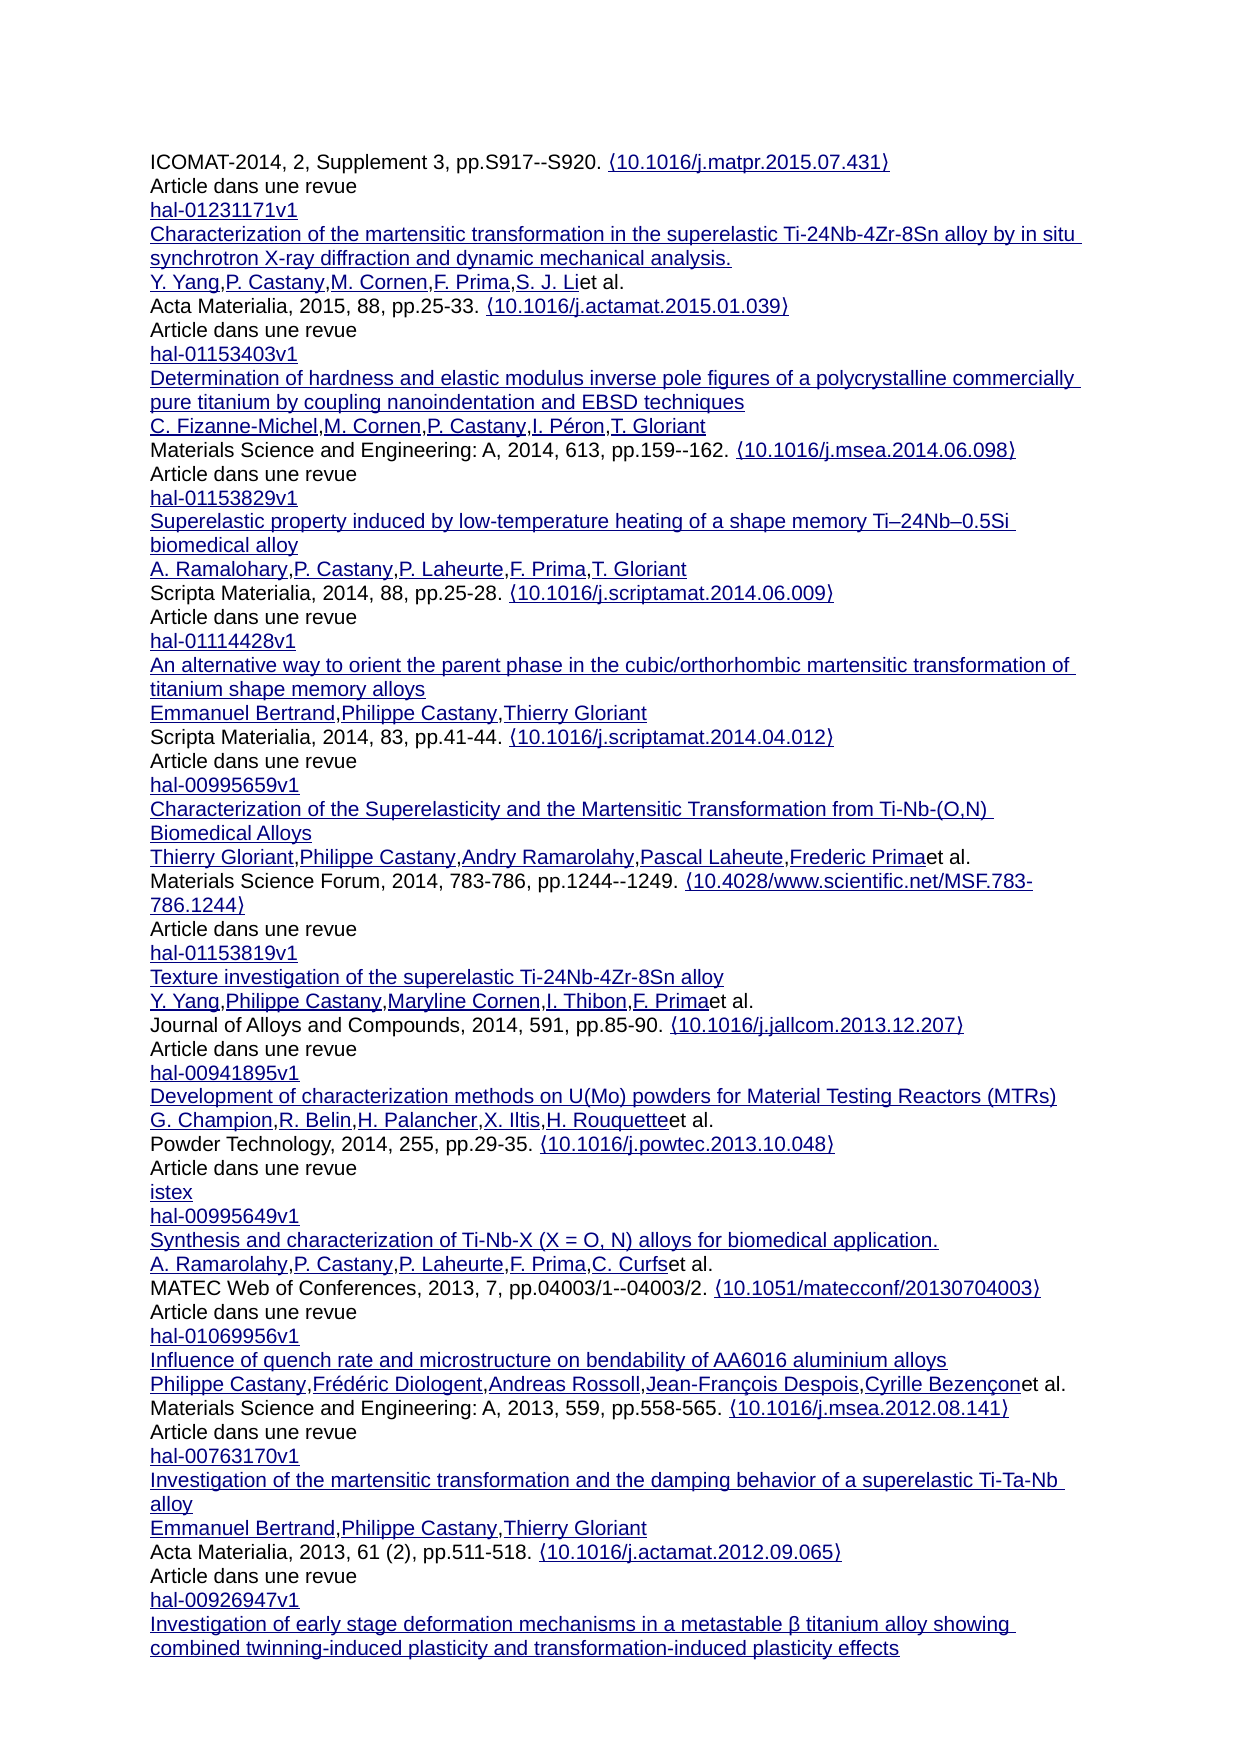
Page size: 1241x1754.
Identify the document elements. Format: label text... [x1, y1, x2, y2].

table_cell Investigation of the martensitic transformation and the damping behavior of a superelastic Ti-Ta-Nb alloy Emmanuel Bertrand,Philippe Castany,Thierry Gloriant Acta Materialia, 2013, 61 (2), pp.511-518. ⟨10.1016/j.actamat.2012.09.065⟩ Article dans une revue hal-00926947v1 [150, 1468, 1090, 1611]
table_cell Characterization of the Superelasticity and the Martensitic Transformation from Ti-Nb-(O,N) Biomedical Alloys Thierry Gloriant,Philippe Castany,Andry Ramarolahy,Pascal Laheute,Frederic Primaet al. Materials Science Forum, 2014, 783-786, pp.1244--1249. ⟨10.4028/www.scientific.net/MSF.783-786.1244⟩ Article dans une revue hal-01153819v1 [150, 797, 1090, 964]
table_cell Determination of hardness and elastic modulus inverse pole figures of a polycrystalline commercially pure titanium by coupling nanoindentation and EBSD techniques C. Fizanne-Michel,M. Cornen,P. Castany,I. Péron,T. Gloriant Materials Science and Engineering: A, 2014, 613, pp.159--162. ⟨10.1016/j.msea.2014.06.098⟩ Article dans une revue hal-01153829v1 [150, 366, 1090, 509]
table_cell Influence of quench rate and microstructure on bendability of AA6016 aluminium alloys Philippe Castany,Frédéric Diologent,Andreas Rossoll,Jean-François Despois,Cyrille Bezençonet al. Materials Science and Engineering: A, 2013, 559, pp.558-565. ⟨10.1016/j.msea.2012.08.141⟩ Article dans une revue hal-00763170v1 [150, 1348, 1090, 1468]
table_cell An alternative way to orient the parent phase in the cubic/orthorhombic martensitic transformation of titanium shape memory alloys Emmanuel Bertrand,Philippe Castany,Thierry Gloriant Scripta Materialia, 2014, 83, pp.41-44. ⟨10.1016/j.scriptamat.2014.04.012⟩ Article dans une revue hal-00995659v1 [150, 653, 1090, 797]
table_cell ICOMAT-2014, 2, Supplement 3, pp.S917--S920. ⟨10.1016/j.matpr.2015.07.431⟩ Article dans une revue hal-01231171v1 [150, 150, 1090, 222]
table_cell Development of characterization methods on U(Mo) powders for Material Testing Reactors (MTRs) G. Champion,R. Belin,H. Palancher,X. Iltis,H. Rouquetteet al. Powder Technology, 2014, 255, pp.29-35. ⟨10.1016/j.powtec.2013.10.048⟩ Article dans une revue istex hal-00995649v1 [150, 1084, 1090, 1228]
table_cell Superelastic property induced by low-temperature heating of a shape memory Ti–24Nb–0.5Si biomedical alloy A. Ramalohary,P. Castany,P. Laheurte,F. Prima,T. Gloriant Scripta Materialia, 2014, 88, pp.25-28. ⟨10.1016/j.scriptamat.2014.06.009⟩ Article dans une revue hal-01114428v1 [150, 509, 1090, 653]
table_cell Investigation of early stage deformation mechanisms in a metastable β titanium alloy showing combined twinning-induced plasticity and transformation-induced plasticity effects [150, 1611, 1090, 1659]
table_cell Synthesis and characterization of Ti-Nb-X (X = O, N) alloys for biomedical application. A. Ramarolahy,P. Castany,P. Laheurte,F. Prima,C. Curfset al. MATEC Web of Conferences, 2013, 7, pp.04003/1--04003/2. ⟨10.1051/matecconf/20130704003⟩ Article dans une revue hal-01069956v1 [150, 1228, 1090, 1348]
table_cell Characterization of the martensitic transformation in the superelastic Ti-24Nb-4Zr-8Sn alloy by in situ synchrotron X-ray diffraction and dynamic mechanical analysis. Y. Yang,P. Castany,M. Cornen,F. Prima,S. J. Liet al. Acta Materialia, 2015, 88, pp.25-33. ⟨10.1016/j.actamat.2015.01.039⟩ Article dans une revue hal-01153403v1 [150, 222, 1090, 366]
table_cell Texture investigation of the superelastic Ti-24Nb-4Zr-8Sn alloy Y. Yang,Philippe Castany,Maryline Cornen,I. Thibon,F. Primaet al. Journal of Alloys and Compounds, 2014, 591, pp.85-90. ⟨10.1016/j.jallcom.2013.12.207⟩ Article dans une revue hal-00941895v1 [150, 965, 1090, 1084]
